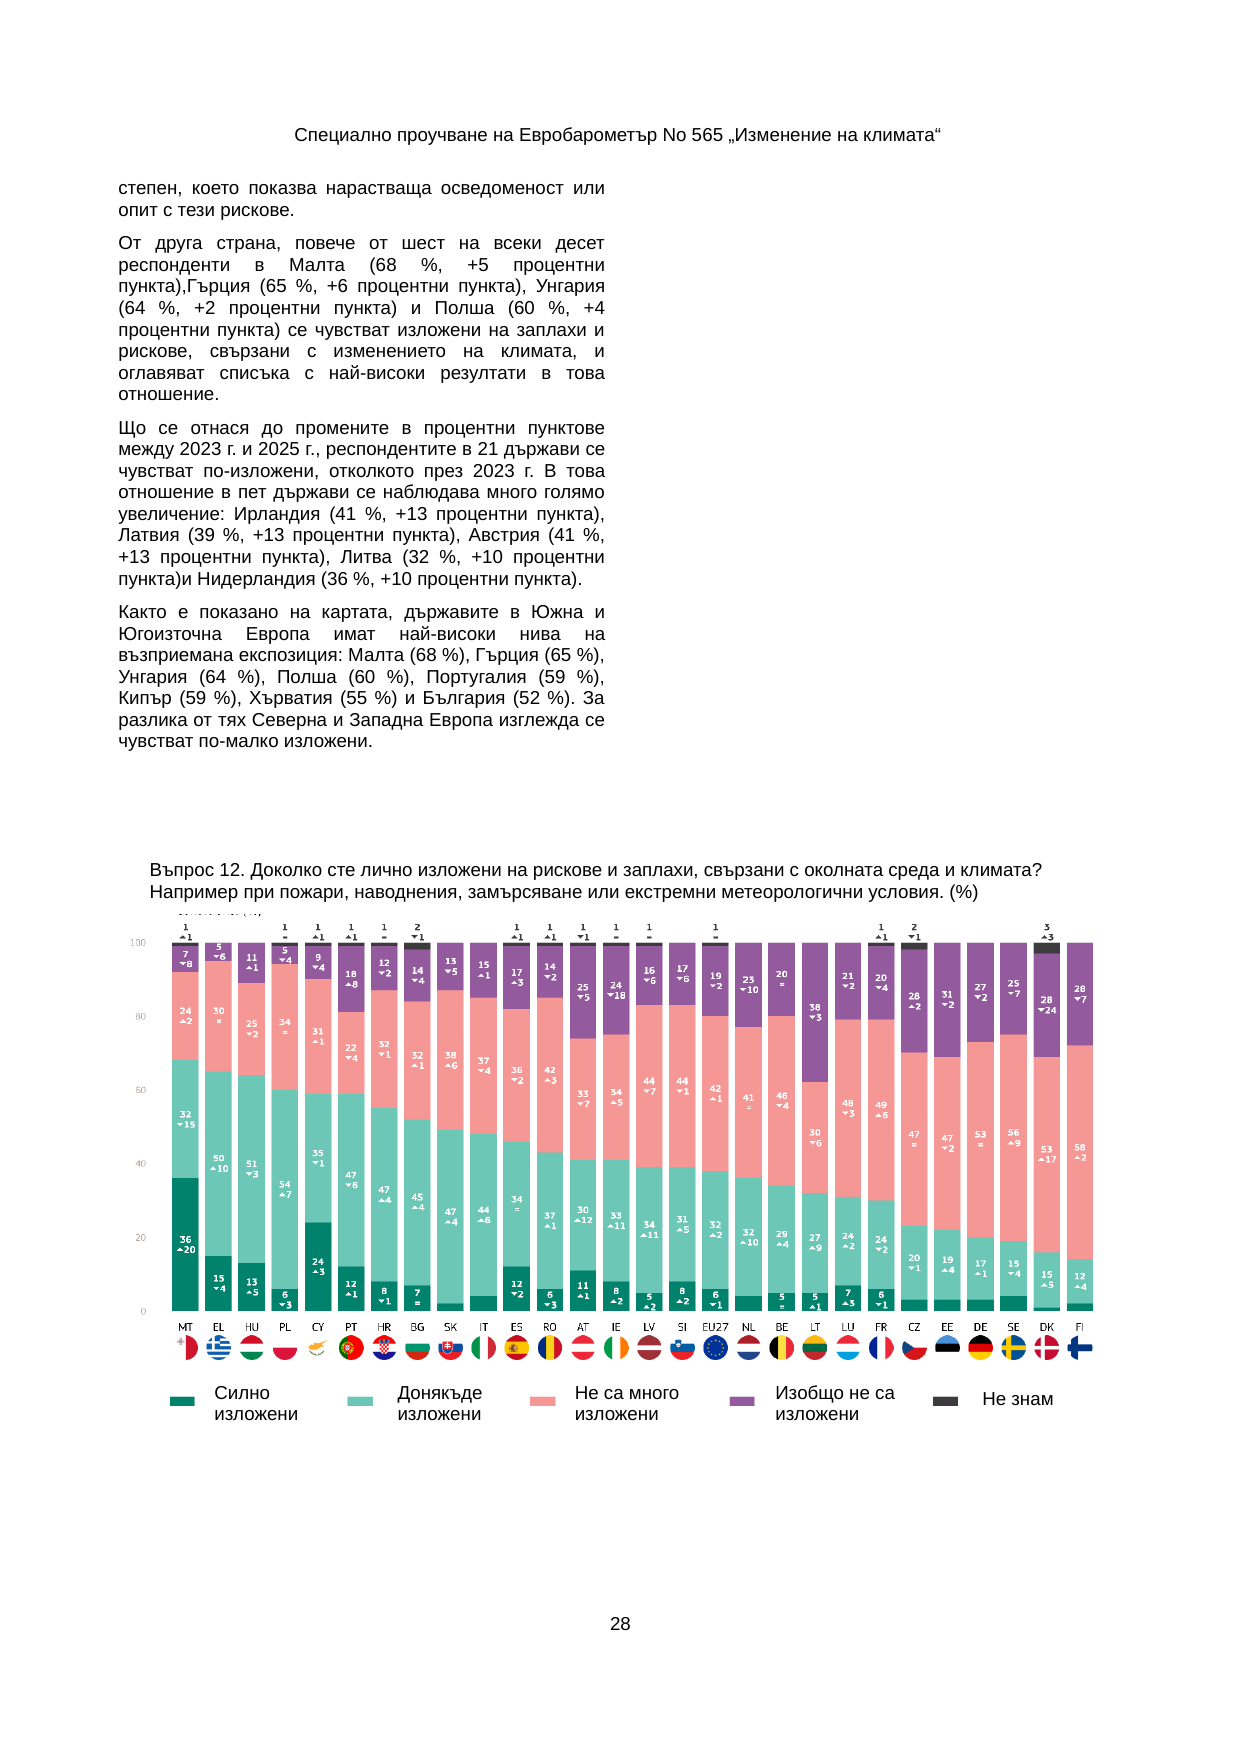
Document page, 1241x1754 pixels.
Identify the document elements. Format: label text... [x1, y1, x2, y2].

text Както е показано на картата, държавите в Южна и Югоизточна Европа имат най-високи нива на възприемана експозиция: Малта (68 %), Гърция (65 %), Унгария (64 %), Полша (60 %), Португалия (59 %), Кипър (59 %), Хърватия (55 %) и България (52 %). За разлика от тях Северна и Западна Европа изглежда се чувстват по-малко изложени. [118, 601, 605, 752]
picture [164, 1385, 962, 1412]
picture [122, 914, 1101, 1364]
text От друга страна, повече от шест на всеки десет респонденти в Малта (68 %, +5 процентни пункта),Гърция (65 %, +6 процентни пункта), Унгария (64 %, +2 процентни пункта) и Полша (60 %, +4 процентни пункта) се чувстват изложени на заплахи и рискове, свързани с изменението на климата, и оглавяват списъка с най-високи резултати в това отношение. [118, 232, 605, 404]
text степен, което показва нарастваща осведоменост или опит с тези рискове. [118, 177, 605, 220]
text Що се отнася до промените в процентни пунктове между 2023 г. и 2025 г., респондентите в 21 държави се чувстват по-изложени, отколкото през 2023 г. В това отношение в пет държави се наблюдава много голямо увеличение: Ирландия (41 %, +13 процентни пункта), Латвия (39 %, +13 процентни пункта), Австрия (41 %, +13 процентни пункта), Литва (32 %, +10 процентни пункта)и Нидерландия (36 %, +10 процентни пункта). [118, 416, 605, 589]
